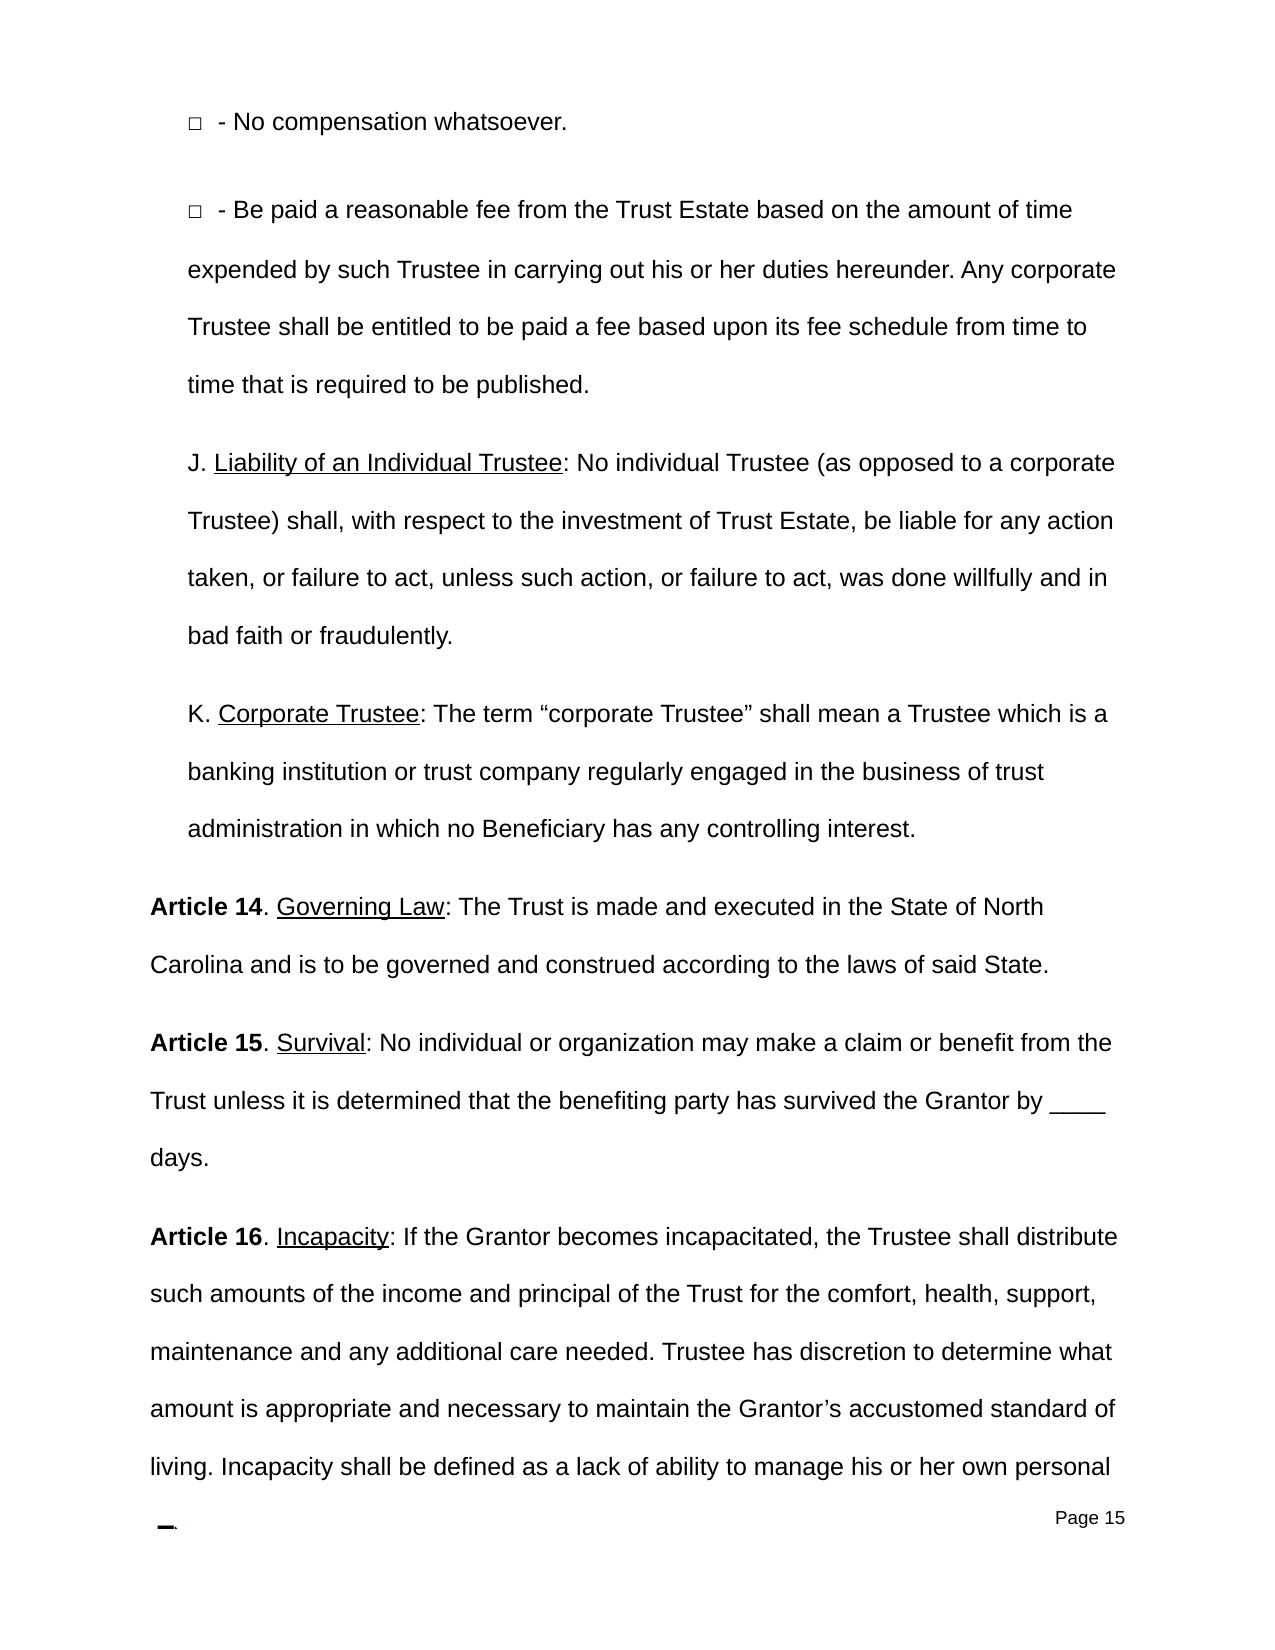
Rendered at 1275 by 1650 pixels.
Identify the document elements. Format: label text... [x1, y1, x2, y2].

text Article 14. Governing Law: The Trust is made and executed in the State of North Carolina and is to be governed and construed according to the laws of said State. [150, 892, 1125, 979]
text K. Corporate Trustee: The term “corporate Trustee” shall mean a Trustee which is a banking institution or trust company regularly engaged in the business of trust administration in which no Beneficiary has any controlling interest. [187, 699, 1125, 843]
text Article 16. Incapacity: If the Grantor becomes incapacitated, the Trustee shall distribute such amounts of the income and principal of the Trust for the comfort, health, support, maintenance and any additional care needed. Trustee has discretion to determine what amount is appropriate and necessary to maintain the Grantor’s accustomed standard of living. Incapacity shall be defined as a lack of ability to manage his or her own personal [150, 1222, 1125, 1480]
text ☐ - No compensation whatsoever. [187, 103, 1125, 137]
text J. Liability of an Individual Trustee: No individual Trustee (as opposed to a corporate Trustee) shall, with respect to the investment of Trust Estate, be liable for any action taken, or failure to act, unless such action, or failure to act, was done willfully and in bad faith or fraudulently. [187, 448, 1125, 649]
text ☐ - Be paid a reasonable fee from the Trust Estate based on the amount of time expended by such Trustee in carrying out his or her duties hereunder. Any corporate Trustee shall be entitled to be paid a fee based upon its fee schedule from time to time that is required to be published. [187, 192, 1125, 399]
text Article 15. Survival: No individual or organization may make a claim or benefit from the Trust unless it is determined that the benefiting party has survived the Grantor by ____ days. [150, 1028, 1125, 1172]
